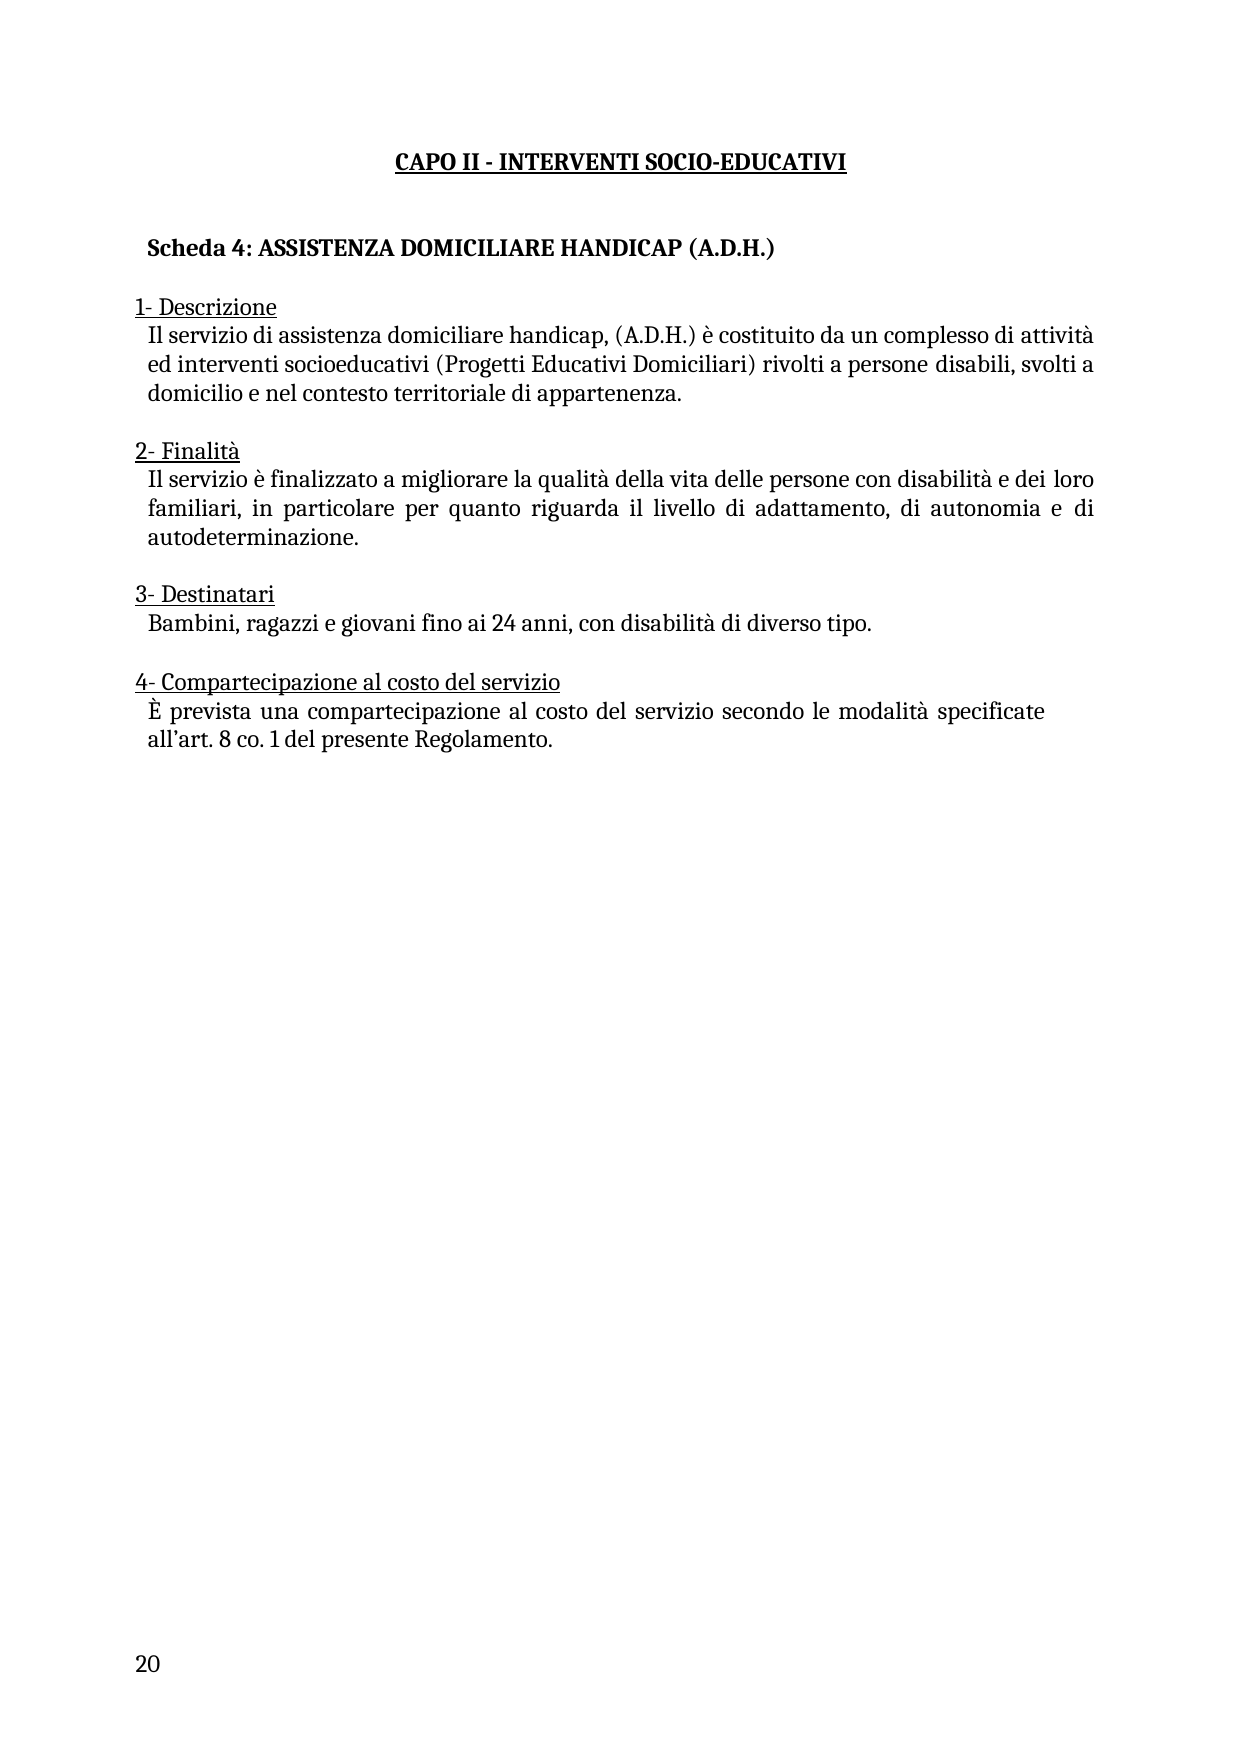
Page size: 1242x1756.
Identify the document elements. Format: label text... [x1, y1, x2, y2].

text 3- Destinatari [135, 580, 1106, 609]
text Scheda 4: ASSISTENZA DOMICILIARE HANDICAP (A.D.H.) [148, 234, 1106, 263]
subtitle CAPO II - INTERVENTI SOCIO-EDUCATIVI [199, 148, 1042, 176]
text È prevista una compartecipazione al costo del servizio secondo le modalità specificate [148, 696, 1106, 725]
text all’art. 8 co. 1 del presente Regolamento. [148, 725, 1106, 754]
text 1- Descrizione [135, 292, 1106, 321]
text 4- Compartecipazione al costo del servizio [135, 667, 1106, 696]
text Il servizio di assistenza domiciliare handicap, (A.D.H.) è costituito da un complesso di attività ed interventi socioeducativi (Progetti Educativi Domiciliari) rivolti a persone disabili, svolti a domicilio e nel contesto territoriale di appartenenza. [148, 321, 1094, 407]
text 2- Finalità [135, 436, 1106, 465]
text Bambini, ragazzi e giovani fino ai 24 anni, con disabilità di diverso tipo. [148, 609, 1106, 638]
text Il servizio è finalizzato a migliorare la qualità della vita delle persone con disabilità e dei loro familiari, in particolare per quanto riguarda il livello di adattamento, di autonomia e di autodeterminazione. [148, 465, 1094, 551]
